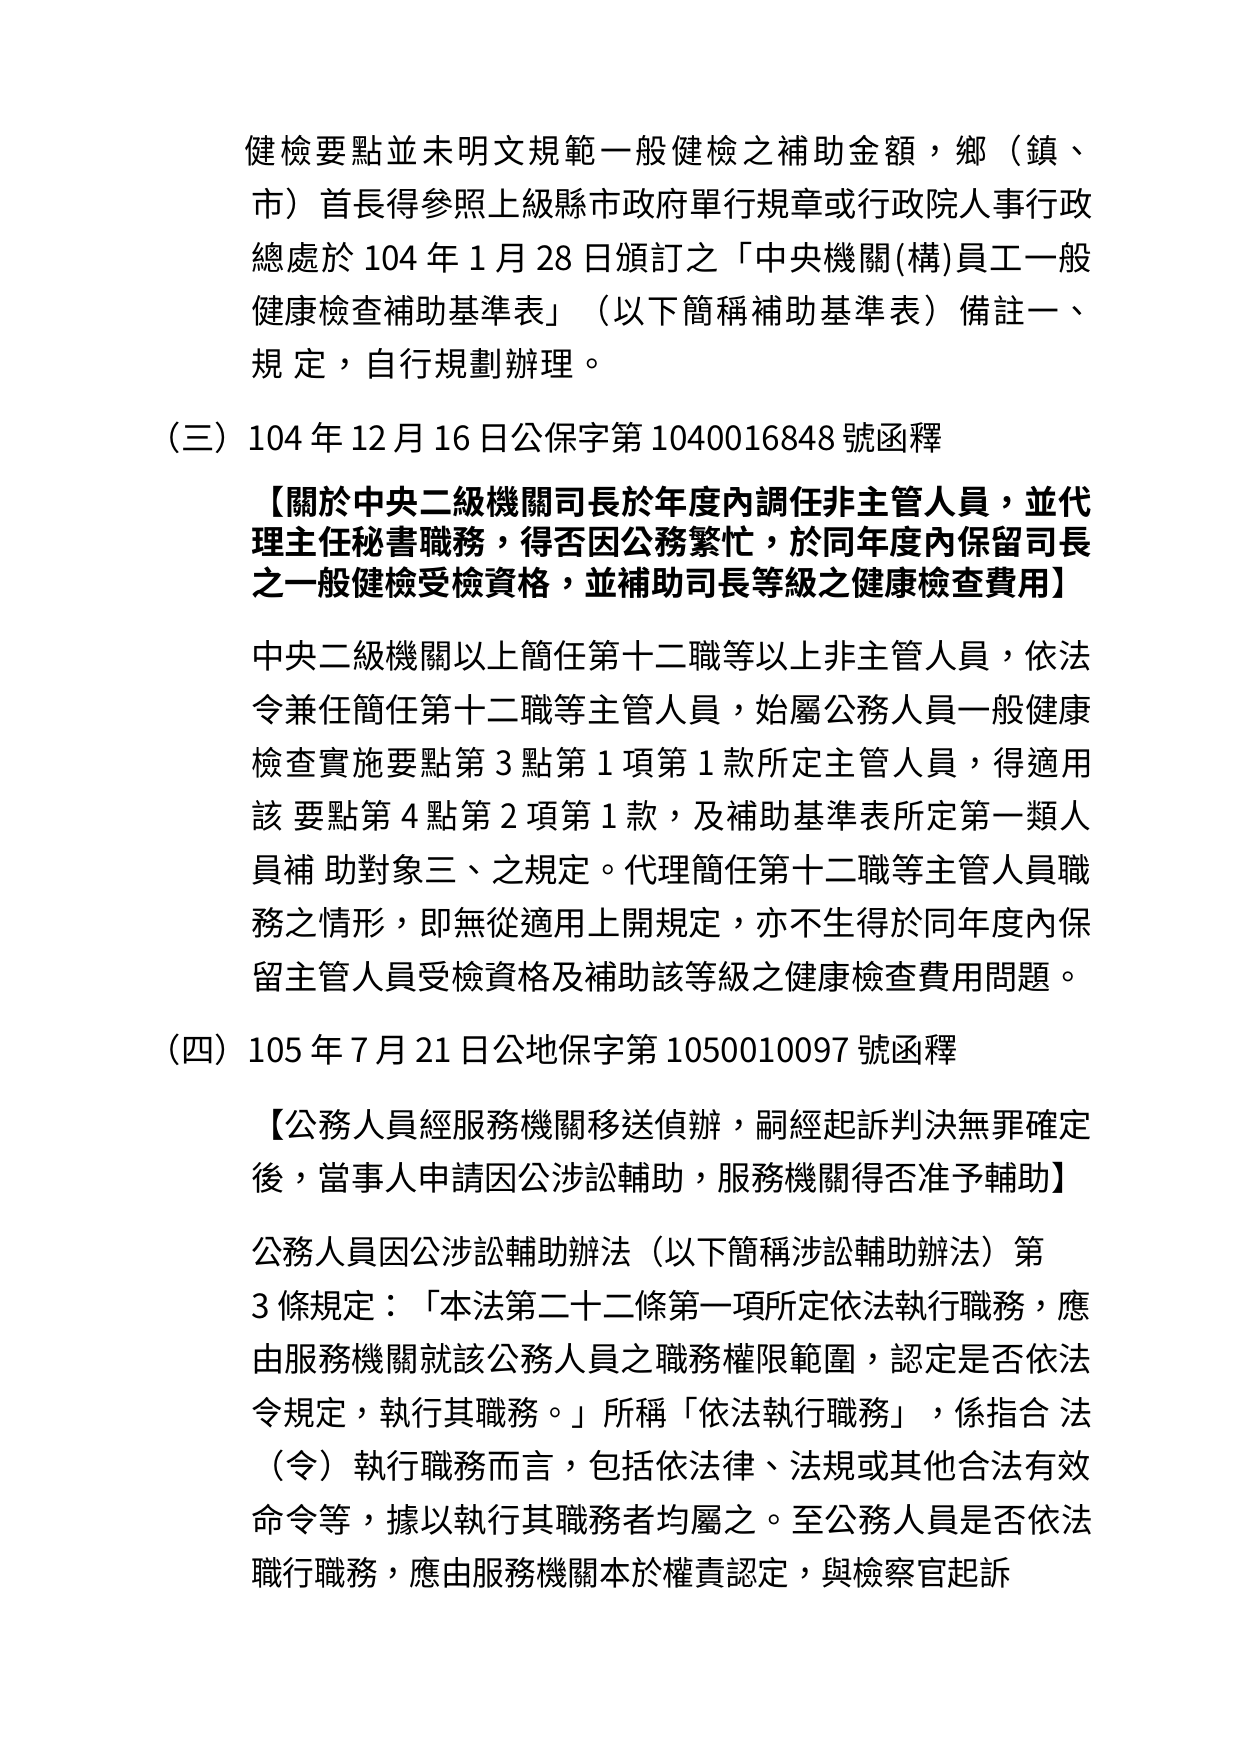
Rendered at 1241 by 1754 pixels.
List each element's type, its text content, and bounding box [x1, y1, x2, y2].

text （三）104年12月16日公保字第1040016848號函釋 [148, 412, 1121, 460]
text 健檢要點並未明文規範一般健檢之補助金額，鄉（鎮、 市）首長得參照上級縣市政府單行規章或行政院人事行政總處於104年1月28日頒訂之「中央機關(構)員工一般健康檢查補助基準表」（以下簡稱補助基準表）備註一、規 定，自行規劃辦理。 [244, 124, 1093, 386]
text 3條規定：「本法第二十二條第一項所定依法執行職務，應由服務機關就該公務人員之職務權限範圍，認定是否依法令規定，執行其職務。」所稱「依法執行職務」，係指合 法（令）執行職務而言，包括依法律、法規或其他合法有效命令等，據以執行其職務者均屬之。至公務人員是否依法職行職務，應由服務機關本於權責認定，與檢察官起訴 [251, 1279, 1093, 1595]
text 【公務人員經服務機關移送偵辦，嗣經起訴判決無罪確定後，當事人申請因公涉訟輔助，服務機關得否准予輔助】 [251, 1098, 1092, 1200]
text （四）105年7月21日公地保字第1050010097號函釋 [148, 1024, 1121, 1072]
text 公務人員因公涉訟輔助辦法（以下簡稱涉訟輔助辦法）第 [251, 1226, 1121, 1274]
text 中央二級機關以上簡任第十二職等以上非主管人員，依法令兼任簡任第十二職等主管人員，始屬公務人員一般健康檢查實施要點第3點第1項第1款所定主管人員，得適用該 要點第4點第2項第1款，及補助基準表所定第一類人員補 助對象三、之規定。代理簡任第十二職等主管人員職務之情形，即無從適用上開規定，亦不生得於同年度內保留主管人員受檢資格及補助該等級之健康檢查費用問題。 [251, 630, 1093, 999]
subtitle 【關於中央二級機關司長於年度內調任非主管人員，並代理主任秘書職務，得否因公務繁忙，於同年度內保留司長之一般健檢受檢資格，並補助司長等級之健康檢查費用】 [251, 482, 1092, 605]
